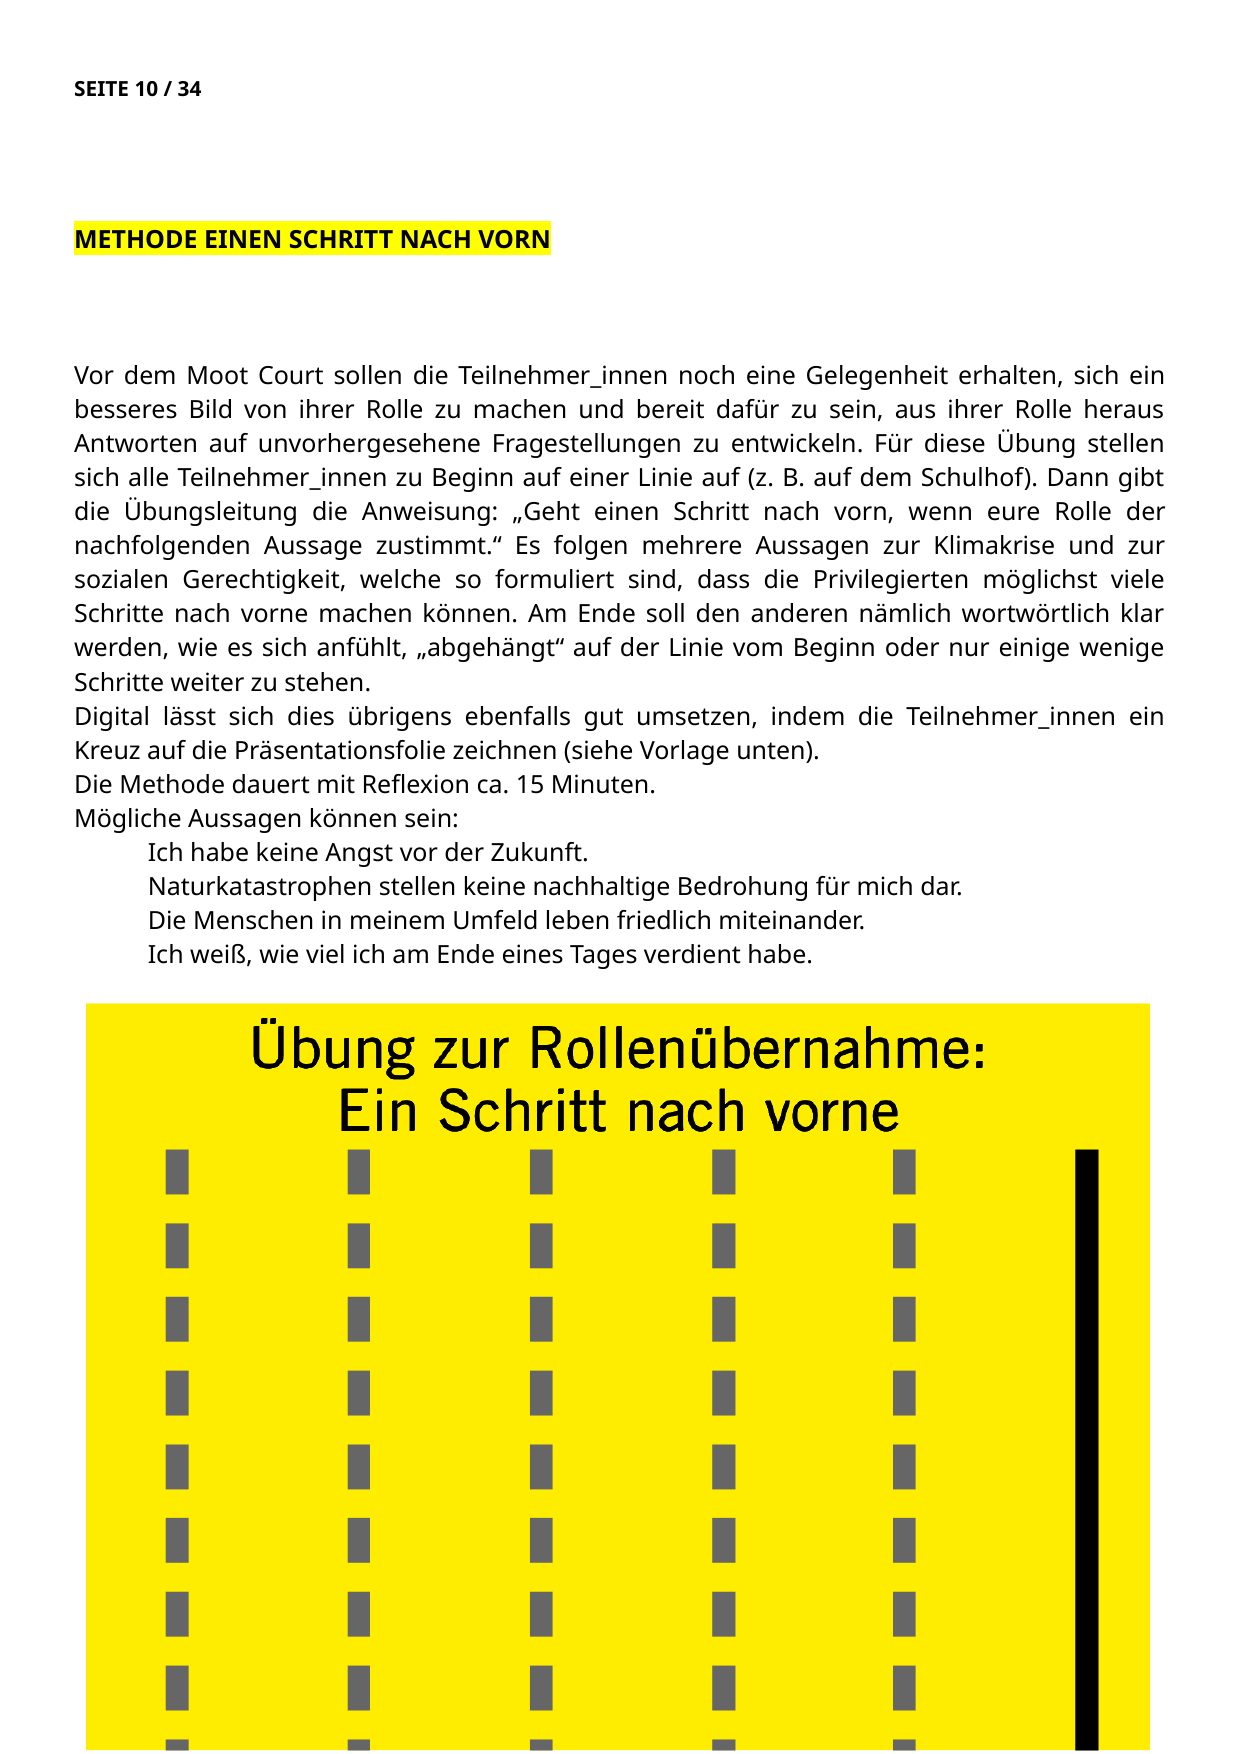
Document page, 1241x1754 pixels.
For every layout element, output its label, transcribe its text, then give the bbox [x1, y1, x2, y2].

text Ich habe keine Angst vor der Zukunft. [74, 834, 1166, 868]
text SEITE 10 / 34 [74, 74, 1166, 102]
text Digital lässt sich dies übrigens ebenfalls gut umsetzen, indem die Teilnehmer_innen ein Kreuz auf die Präsentationsfolie zeichnen (siehe Vorlage unten). [74, 698, 1166, 766]
text Ich weiß, wie viel ich am Ende eines Tages verdient habe. [74, 937, 1166, 971]
picture [75, 990, 1163, 1754]
text Die Menschen in meinem Umfeld leben friedlich miteinander. [74, 903, 1166, 937]
text Die Methode dauert mit Reflexion ca. 15 Minuten. [74, 766, 1166, 800]
text Vor dem Moot Court sollen die Teilnehmer_innen noch eine Gelegenheit erhalten, sich ein besseres Bild von ihrer Rolle zu machen und bereit dafür zu sein, aus ihrer Rolle heraus Antworten auf unvorhergesehene Fragestellungen zu entwickeln. Für diese Übung stellen sich alle Teilnehmer_innen zu Beginn auf einer Linie auf (z. B. auf dem Schulhof). Dann gibt die Übungsleitung die Anweisung: „Geht einen Schritt nach vorn, wenn eure Rolle der nachfolgenden Aussage zustimmt.“ Es folgen mehrere Aussagen zur Klimakrise und zur sozialen Gerechtigkeit, welche so formuliert sind, dass die Privilegierten möglichst viele Schritte nach vorne machen können. Am Ende soll den anderen nämlich wortwörtlich klar werden, wie es sich anfühlt, „abgehängt“ auf der Linie vom Beginn oder nur einige wenige Schritte weiter zu stehen. [74, 358, 1166, 698]
text Naturkatastrophen stellen keine nachhaltige Bedrohung für mich dar. [74, 868, 1166, 903]
text METHODE EINEN SCHRITT NACH VORN [74, 221, 1166, 255]
text Mögliche Aussagen können sein: [74, 800, 1166, 834]
